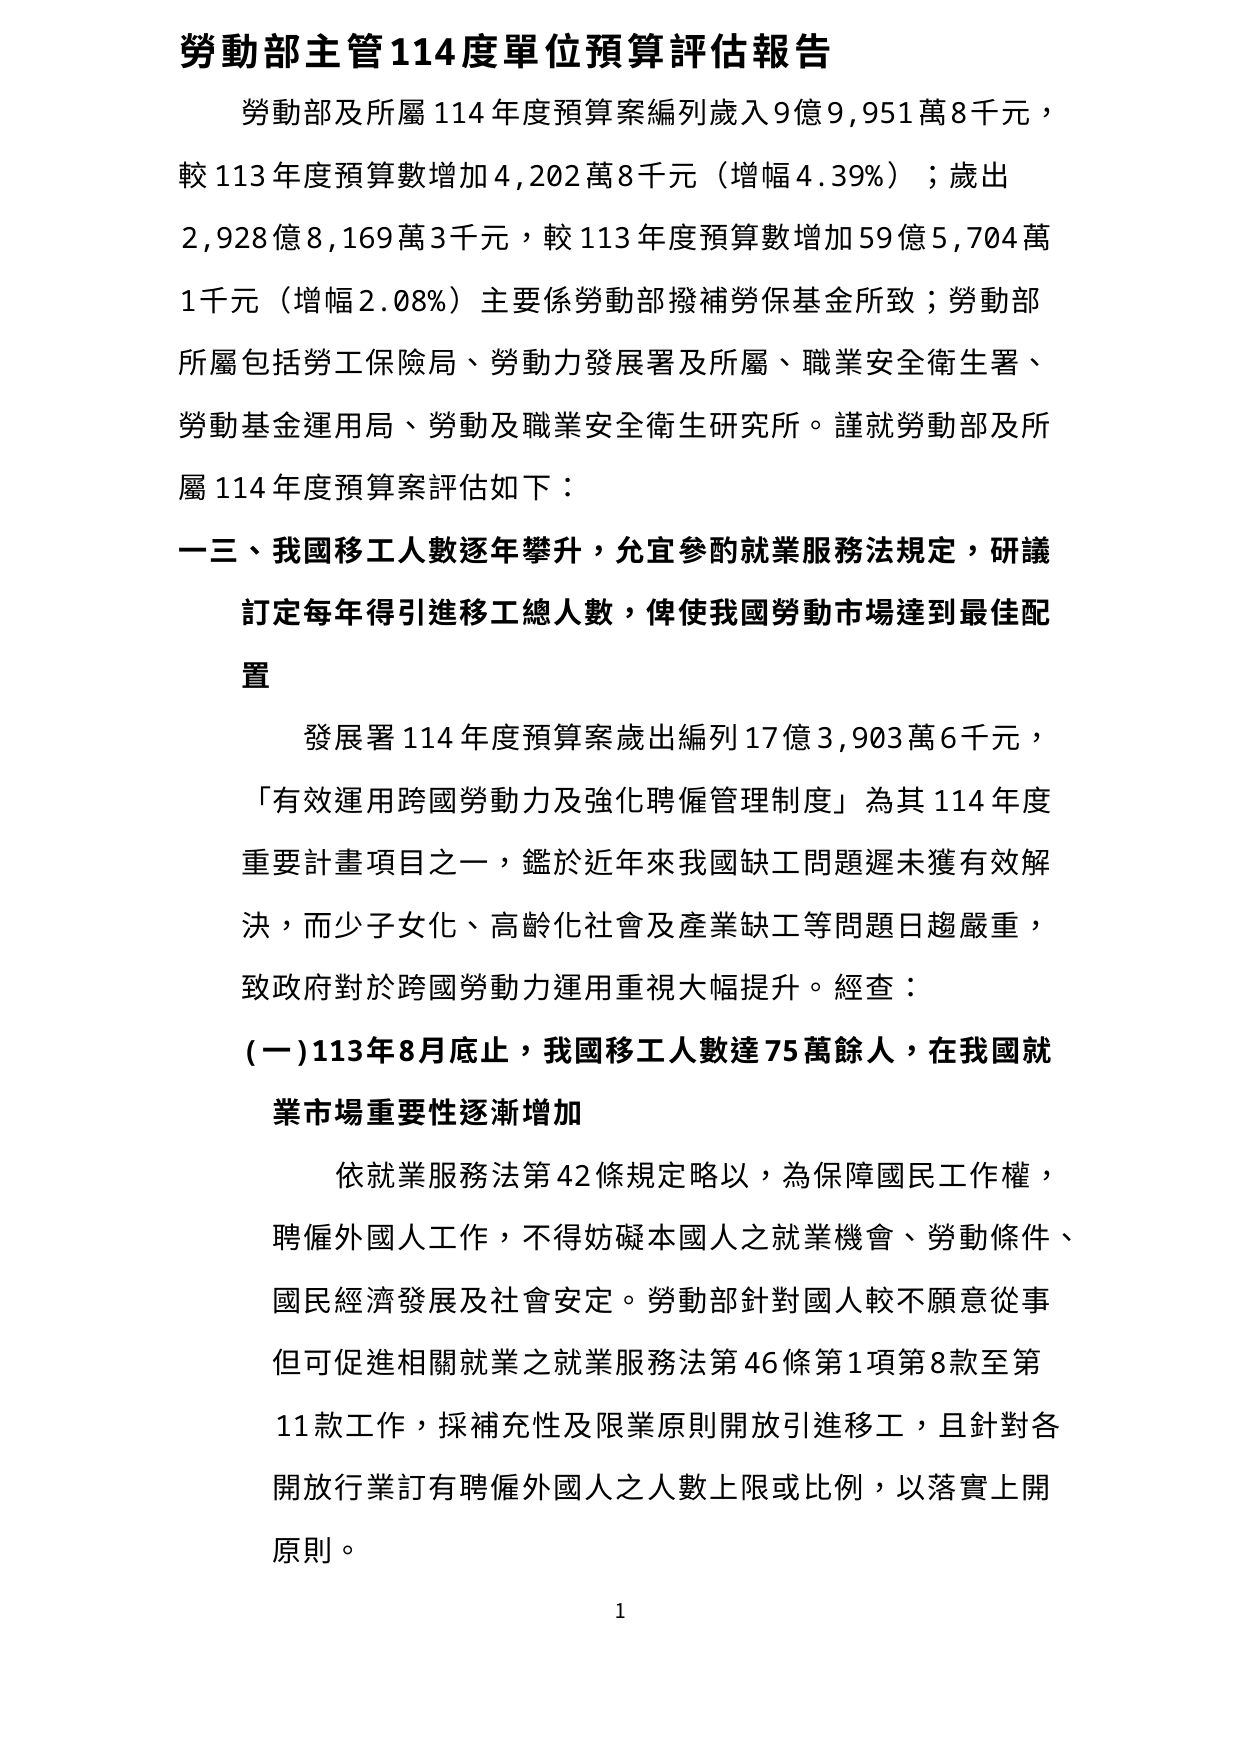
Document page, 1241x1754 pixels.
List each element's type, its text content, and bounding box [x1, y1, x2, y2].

text 勞動部主管114度單位預算評估報告 [177, 7, 1063, 69]
text 發展署114年度預算案歲出編列17億3,903萬6千元，「有效運用跨國勞動力及強化聘僱管理制度」為其114年度重要計畫項目之一，鑑於近年來我國缺工問題遲未獲有效解決，而少子女化、高齡化社會及產業缺工等問題日趨嚴重，致政府對於跨國勞動力運用重視大幅提升。經查： [236, 694, 1063, 1007]
text 勞動部及所屬114年度預算案編列歲入9億9,951萬8千元，較113年度預算數增加4,202萬8千元（增幅4.39%）；歲出2,928億8,169萬3千元，較113年度預算數增加59億5,704萬1千元（增幅2.08%）主要係勞動部撥補勞保基金所致；勞動部所屬包括勞工保險局、勞動力發展署及所屬、職業安全衛生署、勞動基金運用局、勞動及職業安全衛生研究所。謹就勞動部及所屬114年度預算案評估如下： [177, 69, 1063, 507]
text 依就業服務法第42條規定略以，為保障國民工作權，聘僱外國人工作，不得妨礙本國人之就業機會、勞動條件、國民經濟發展及社會安定。勞動部針對國人較不願意從事但可促進相關就業之就業服務法第46條第1項第8款至第11款工作，採補充性及限業原則開放引進移工，且針對各開放行業訂有聘僱外國人之人數上限或比例，以落實上開原則。 [266, 1132, 1063, 1569]
text 一三、我國移工人數逐年攀升，允宜參酌就業服務法規定，研議訂定每年得引進移工總人數，俾使我國勞動市場達到最佳配置 [177, 507, 1063, 694]
text (一)113年8月底止，我國移工人數達75萬餘人，在我國就業市場重要性逐漸增加 [236, 1007, 1063, 1132]
